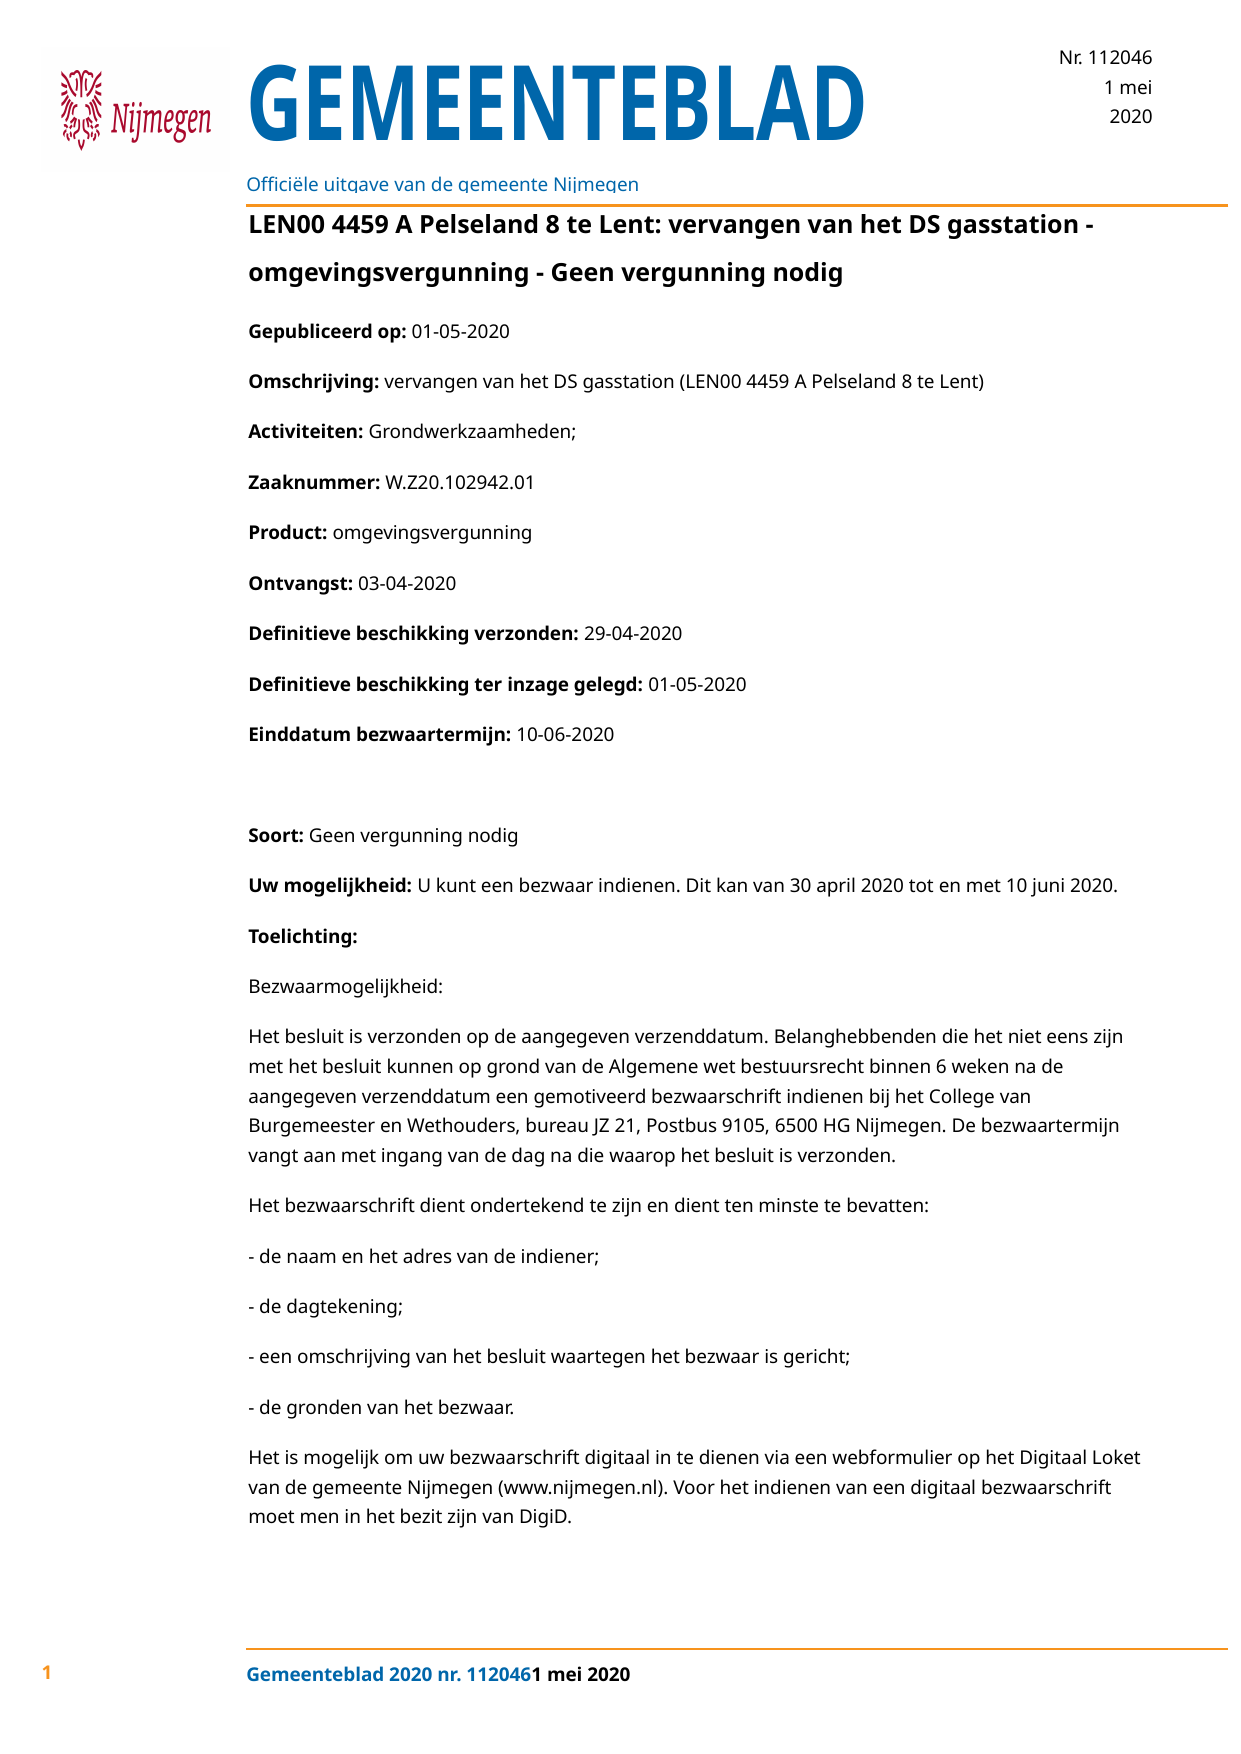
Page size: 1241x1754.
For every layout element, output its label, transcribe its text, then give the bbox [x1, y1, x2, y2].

text Einddatum bezwaartermijn: 10-06-2020 [248, 721, 1152, 747]
text - een omschrijving van het besluit waartegen het bezwaar is gericht; [248, 1344, 1152, 1369]
text Omschrijving: vervangen van het DS gasstation (LEN00 4459 A Pelseland 8 te Lent) [248, 368, 1152, 394]
text Uw mogelijkheid: U kunt een bezwaar indienen. Dit kan van 30 april 2020 tot en met 10 juni 2020. [248, 872, 1152, 898]
text - de naam en het adres van de indiener; [248, 1243, 1152, 1269]
text Gepubliceerd op: 01-05-2020 [248, 318, 1152, 344]
text Het besluit is verzonden op de aangegeven verzenddatum. Belanghebbenden die het niet eens zijn met het besluit kunnen op grond van de Algemene wet bestuursrecht binnen 6 weken na de aangegeven verzenddatum een gemotiveerd bezwaarschrift indienen bij het College van Burgemeester en Wethouders, bureau JZ 21, Postbus 9105, 6500 HG Nijmegen. De bezwaartermijn vangt aan met ingang van de dag na die waarop het besluit is verzonden. [248, 1024, 1152, 1168]
text Product: omgevingsvergunning [248, 519, 1152, 545]
text Toelichting: [248, 923, 1152, 949]
text Definitieve beschikking verzonden: 29-04-2020 [248, 620, 1152, 646]
text Het bezwaarschrift dient ondertekend te zijn en dient ten minste te bevatten: [248, 1192, 1152, 1218]
text Ontvangst: 03-04-2020 [248, 570, 1152, 596]
text Definitieve beschikking ter inzage gelegd: 01-05-2020 [248, 671, 1152, 697]
text Bezwaarmogelijkheid: [248, 973, 1152, 999]
text Het is mogelijk om uw bezwaarschrift digitaal in te dienen via een webformulier op het Digitaal Loket van de gemeente Nijmegen (www.nijmegen.nl). Voor het indienen van een digitaal bezwaarschrift moet men in het bezit zijn van DigiD. [248, 1444, 1152, 1529]
text - de gronden van het bezwaar. [248, 1394, 1152, 1420]
picture [41, 47, 231, 172]
text Soort: Geen vergunning nodig [248, 822, 1152, 848]
text - de dagtekening; [248, 1293, 1152, 1319]
text LEN00 4459 A Pelseland 8 te Lent: vervangen van het DS gasstation - omgevingsvergunning - Geen vergunning nodig [248, 207, 1152, 288]
text Activiteiten: Grondwerkzaamheden; [248, 419, 1152, 444]
text Zaaknummer: W.Z20.102942.01 [248, 469, 1152, 495]
